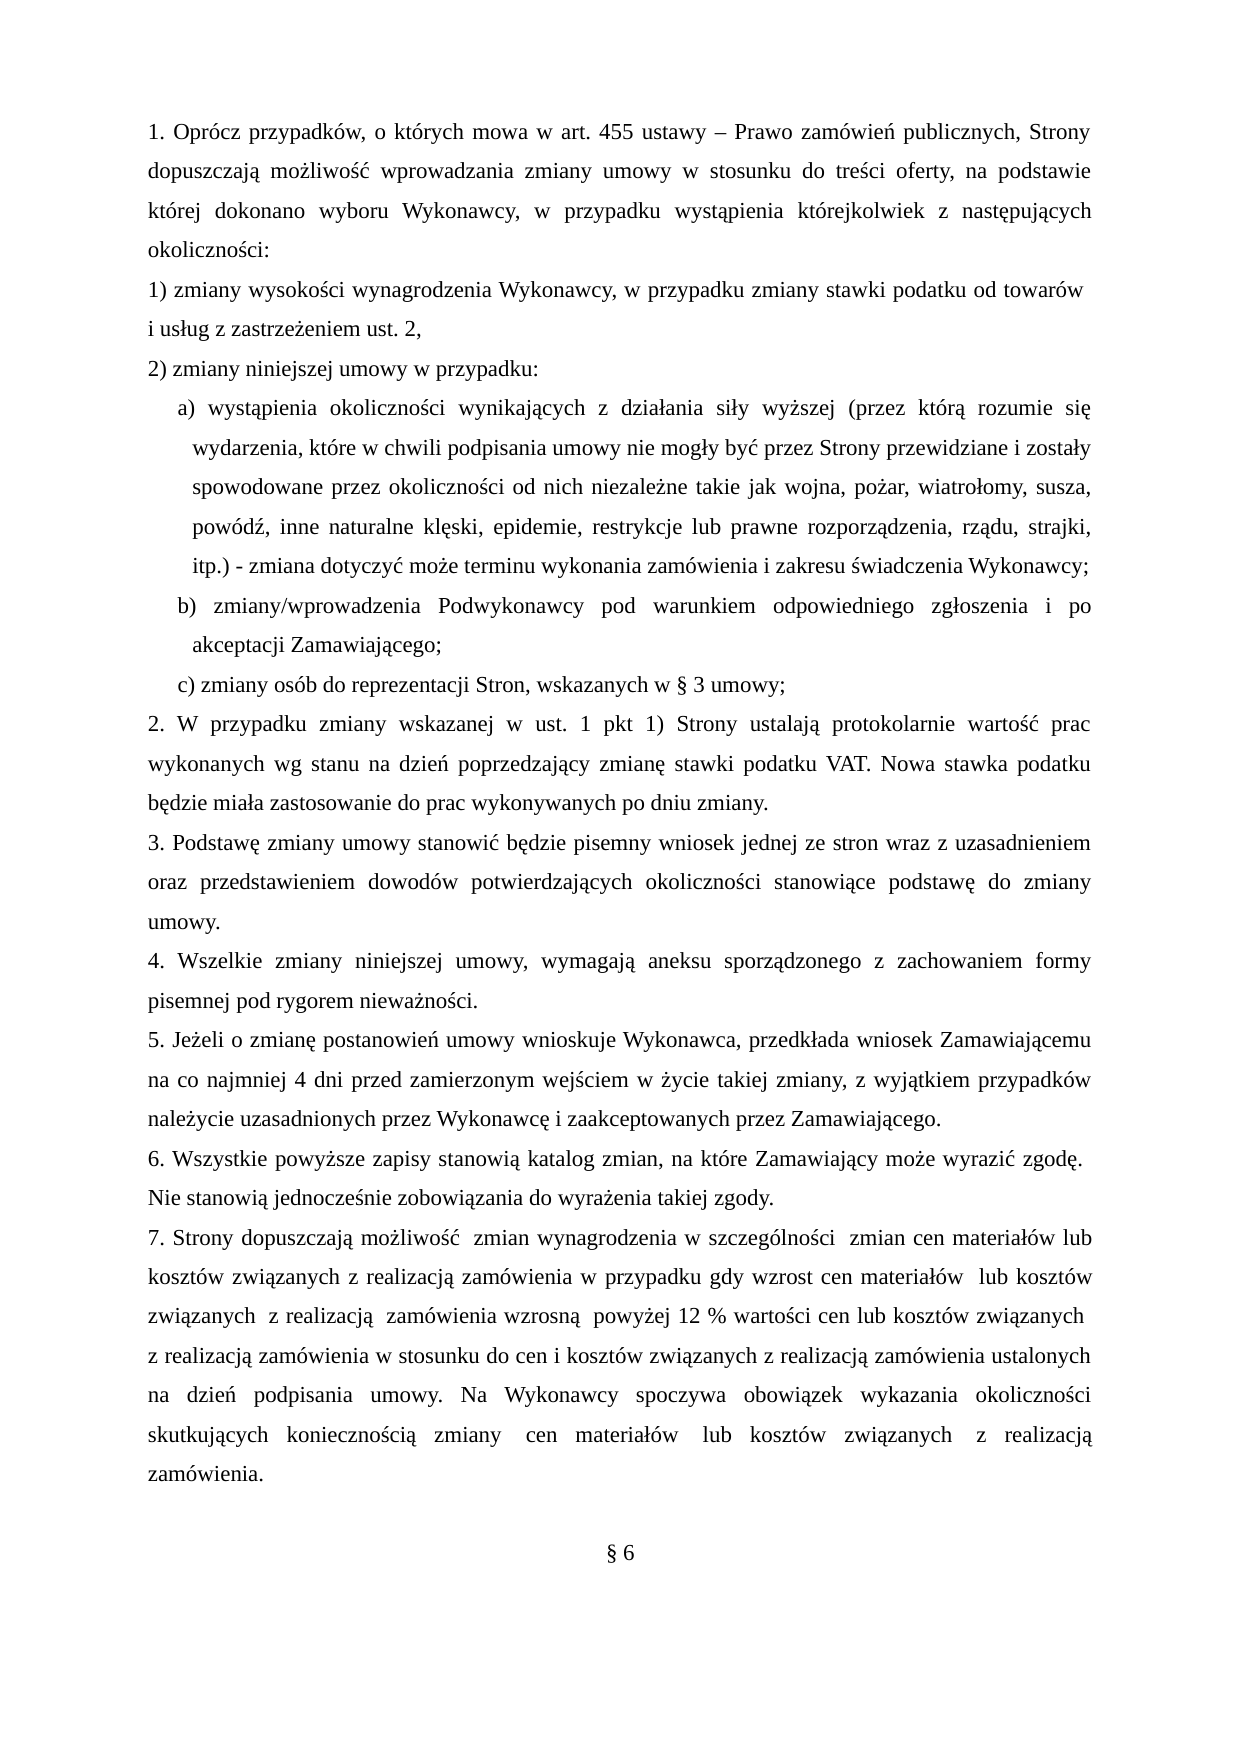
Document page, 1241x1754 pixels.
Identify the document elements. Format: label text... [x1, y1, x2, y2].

text 1. Oprócz przypadków, o których mowa w art. 455 ustawy – Prawo zamówień publicznych, Strony dopuszczają możliwość wprowadzania zmiany umowy w stosunku do treści oferty, na podstawie której dokonano wyboru Wykonawcy, w przypadku wystąpienia którejkolwiek z następujących okoliczności: [148, 118, 1093, 263]
text 6. Wszystkie powyższe zapisy stanowią katalog zmian, na które Zamawiający może wyrazić zgodę. Nie stanowią jednocześnie zobowiązania do wyrażenia takiej zgody. [148, 1144, 1093, 1210]
text a) wystąpienia okoliczności wynikających z działania siły wyższej (przez którą rozumie się wydarzenia, które w chwili podpisania umowy nie mogły być przez Strony przewidziane i zostały spowodowane przez okoliczności od nich niezależne takie jak wojna, pożar, wiatrołomy, susza, powódź, inne naturalne klęski, epidemie, restrykcje lub prawne rozporządzenia, rządu, strajki, itp.) - zmiana dotyczyć może terminu wykonania zamówienia i zakresu świadczenia Wykonawcy; [177, 394, 1093, 579]
text b) zmiany/wprowadzenia Podwykonawcy pod warunkiem odpowiedniego zgłoszenia i po akceptacji Zamawiającego; [177, 592, 1093, 658]
text 7. Strony dopuszczają możliwość zmian wynagrodzenia w szczególności zmian cen materiałów lub kosztów związanych z realizacją zamówienia w przypadku gdy wzrost cen materiałów lub kosztów związanych z realizacją zamówienia wzrosną powyżej 12 % wartości cen lub kosztów związanych z realizacją zamówienia w stosunku do cen i kosztów związanych z realizacją zamówienia ustalonych na dzień podpisania umowy. Na Wykonawcy spoczywa obowiązek wykazania okoliczności skutkujących koniecznością zmiany cen materiałów lub kosztów związanych z realizacją zamówienia. [148, 1223, 1093, 1487]
text 4. Wszelkie zmiany niniejszej umowy, wymagają aneksu sporządzonego z zachowaniem formy pisemnej pod rygorem nieważności. [148, 947, 1093, 1013]
text c) zmiany osób do reprezentacji Stron, wskazanych w § 3 umowy; [177, 671, 1093, 697]
text 5. Jeżeli o zmianę postanowień umowy wnioskuje Wykonawca, przedkłada wniosek Zamawiającemu na co najmniej 4 dni przed zamierzonym wejściem w życie takiej zmiany, z wyjątkiem przypadków należycie uzasadnionych przez Wykonawcę i zaakceptowanych przez Zamawiającego. [148, 1026, 1093, 1131]
text 2. W przypadku zmiany wskazanej w ust. 1 pkt 1) Strony ustalają protokolarnie wartość prac wykonanych wg stanu na dzień poprzedzający zmianę stawki podatku VAT. Nowa stawka podatku będzie miała zastosowanie do prac wykonywanych po dniu zmiany. [148, 710, 1093, 816]
text § 6 [148, 1539, 1093, 1566]
text 2) zmiany niniejszej umowy w przypadku: [148, 355, 1093, 381]
text 3. Podstawę zmiany umowy stanowić będzie pisemny wniosek jednej ze stron wraz z uzasadnieniem oraz przedstawieniem dowodów potwierdzających okoliczności stanowiące podstawę do zmiany umowy. [148, 829, 1093, 934]
text 1) zmiany wysokości wynagrodzenia Wykonawcy, w przypadku zmiany stawki podatku od towarów i usług z zastrzeżeniem ust. 2, [148, 276, 1093, 342]
